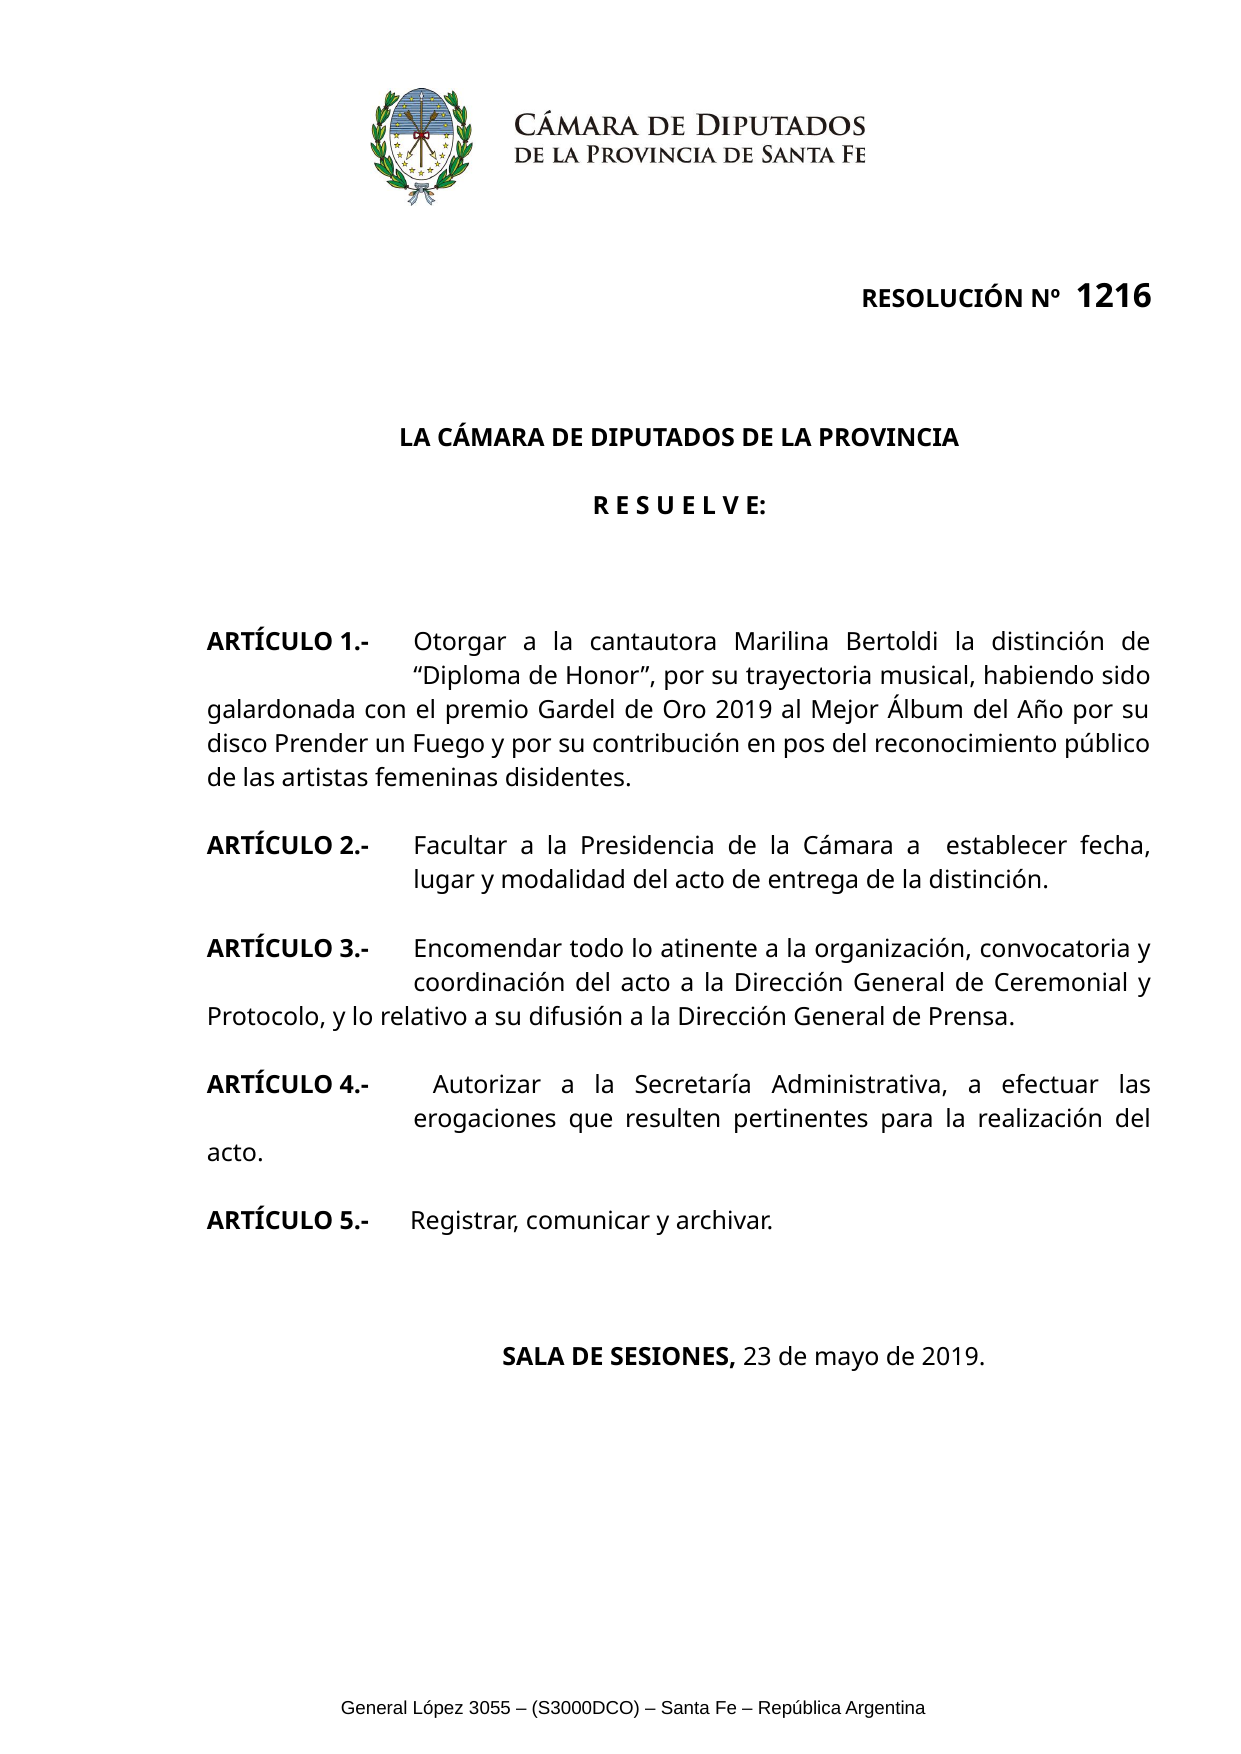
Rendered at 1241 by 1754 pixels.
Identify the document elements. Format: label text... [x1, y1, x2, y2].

text LA CÁMARA DE DIPUTADOS DE LA PROVINCIA [207, 419, 1152, 453]
table_header ARTÍCULO 5.- [207, 1203, 410, 1253]
table_header ARTÍCULO 4.- [207, 1066, 413, 1117]
text R E S U E L V E: [207, 487, 1152, 521]
table_header ARTÍCULO 1.- [207, 624, 413, 674]
table_header ARTÍCULO 3.- [207, 930, 413, 980]
picture [370, 88, 866, 210]
text Facultar a la Presidencia de la Cámara a establecer fecha, lugar y modalidad del acto de entrega de la distinción. [207, 828, 1152, 896]
text Otorgar a la cantautora Marilina Bertoldi la distinción de “Diploma de Honor”, por su trayectoria musical, habiendo sido galardonada con el premio Gardel de Oro 2019 al Mejor Álbum del Año por su disco Prender un Fuego y por su contribución en pos del reconocimiento público de las artistas femeninas disidentes. [207, 624, 1152, 794]
table_header ARTÍCULO 2.- [207, 828, 413, 878]
text Autorizar a la Secretaría Administrativa, a efectuar las erogaciones que resulten pertinentes para la realización del acto. [207, 1066, 1152, 1169]
text Registrar, comunicar y archivar. [410, 1203, 1152, 1237]
text RESOLUCIÓN Nº 1216 [207, 272, 1152, 317]
text SALA DE SESIONES, 23 de mayo de 2019. [207, 1339, 1152, 1373]
text Encomendar todo lo atinente a la organización, convocatoria y coordinación del acto a la Dirección General de Ceremonial y Protocolo, y lo relativo a su difusión a la Dirección General de Prensa. [207, 930, 1152, 1032]
